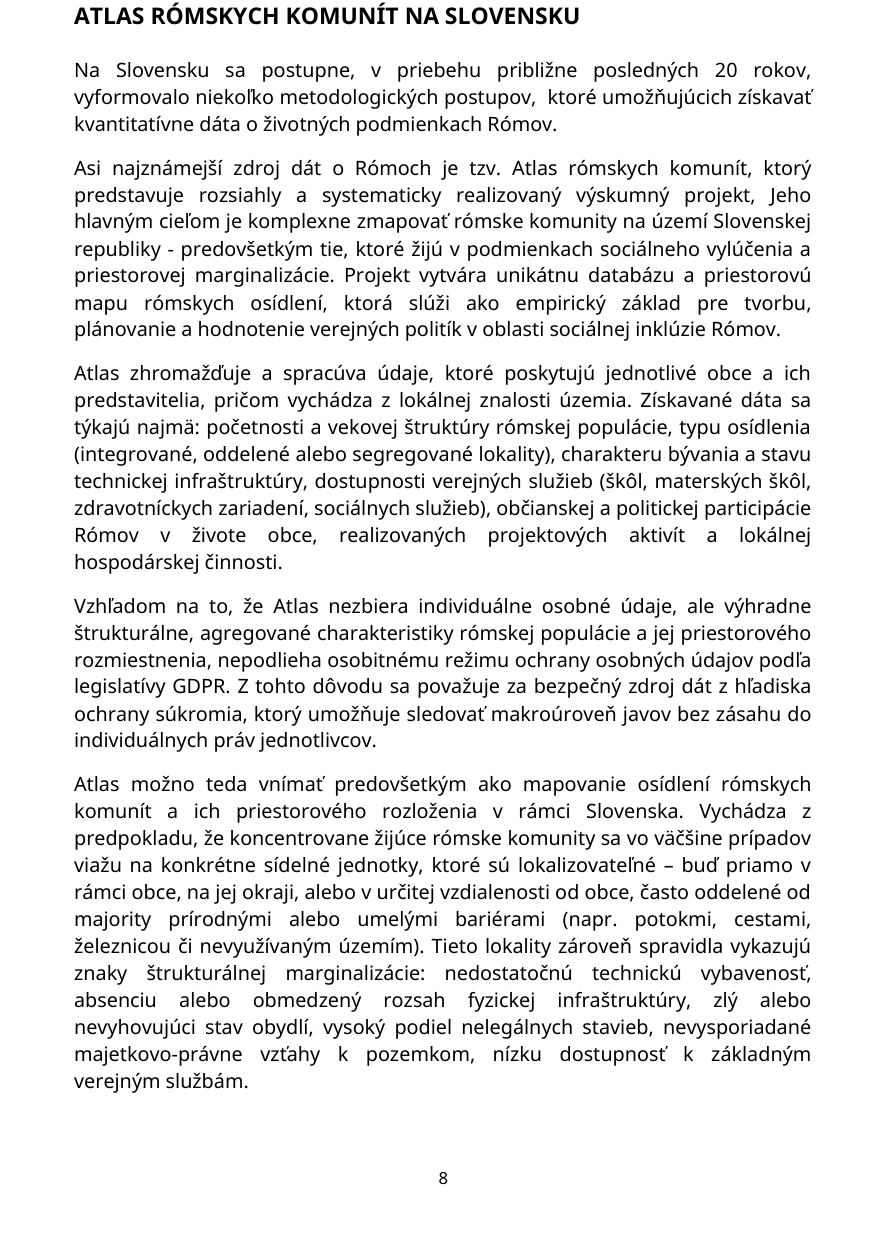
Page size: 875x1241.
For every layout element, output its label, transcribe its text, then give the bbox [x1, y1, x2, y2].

text Atlas zhromažďuje a spracúva údaje, ktoré poskytujú jednotlivé obce a ich predstavitelia, pričom vychádza z lokálnej znalosti územia. Získavané dáta sa týkajú najmä: početnosti a vekovej štruktúry rómskej populácie, typu osídlenia (integrované, oddelené alebo segregované lokality), charakteru bývania a stavu technickej infraštruktúry, dostupnosti verejných služieb (škôl, materských škôl, zdravotníckych zariadení, sociálnych služieb), občianskej a politickej participácie Rómov v živote obce, realizovaných projektových aktivít a lokálnej hospodárskej činnosti. [74, 359, 812, 575]
text Atlas možno teda vnímať predovšetkým ako mapovanie osídlení rómskych komunít a ich priestorového rozloženia v rámci Slovenska. Vychádza z predpokladu, že koncentrovane žijúce rómske komunity sa vo väčšine prípadov viažu na konkrétne sídelné jednotky, ktoré sú lokalizovateľné – buď priamo v rámci obce, na jej okraji, alebo v určitej vzdialenosti od obce, často oddelené od majority prírodnými alebo umelými bariérami (napr. potokmi, cestami, železnicou či nevyužívaným územím). Tieto lokality zároveň spravidla vykazujú znaky štrukturálnej marginalizácie: nedostatočnú technickú vybavenosť, absenciu alebo obmedzený rozsah fyzickej infraštruktúry, zlý alebo nevyhovujúci stav obydlí, vysoký podiel nelegálnych stavieb, nevysporiadané majetkovo-právne vzťahy k pozemkom, nízku dostupnosť k základným verejným službám. [74, 770, 812, 1094]
subtitle Atlas rómskych komunít na Slovensku [74, 0, 812, 31]
text Vzhľadom na to, že Atlas nezbiera individuálne osobné údaje, ale výhradne štrukturálne, agregované charakteristiky rómskej populácie a jej priestorového rozmiestnenia, nepodlieha osobitnému režimu ochrany osobných údajov podľa legislatívy GDPR. Z tohto dôvodu sa považuje za bezpečný zdroj dát z hľadiska ochrany súkromia, ktorý umožňuje sledovať makroúroveň javov bez zásahu do individuálnych práv jednotlivcov. [74, 592, 812, 754]
text Asi najznámejší zdroj dát o Rómoch je tzv. Atlas rómskych komunít, ktorý predstavuje rozsiahly a systematicky realizovaný výskumný projekt, Jeho hlavným cieľom je komplexne zmapovať rómske komunity na území Slovenskej republiky - predovšetkým tie, ktoré žijú v podmienkach sociálneho vylúčenia a priestorovej marginalizácie. Projekt vytvára unikátnu databázu a priestorovú mapu rómskych osídlení, ktorá slúži ako empirický základ pre tvorbu, plánovanie a hodnotenie verejných politík v oblasti sociálnej inklúzie Rómov. [74, 154, 812, 343]
text Na Slovensku sa postupne, v priebehu približne posledných 20 rokov, vyformovalo niekoľko metodologických postupov, ktoré umožňujúcich získavať kvantitatívne dáta o životných podmienkach Rómov. [74, 56, 812, 137]
